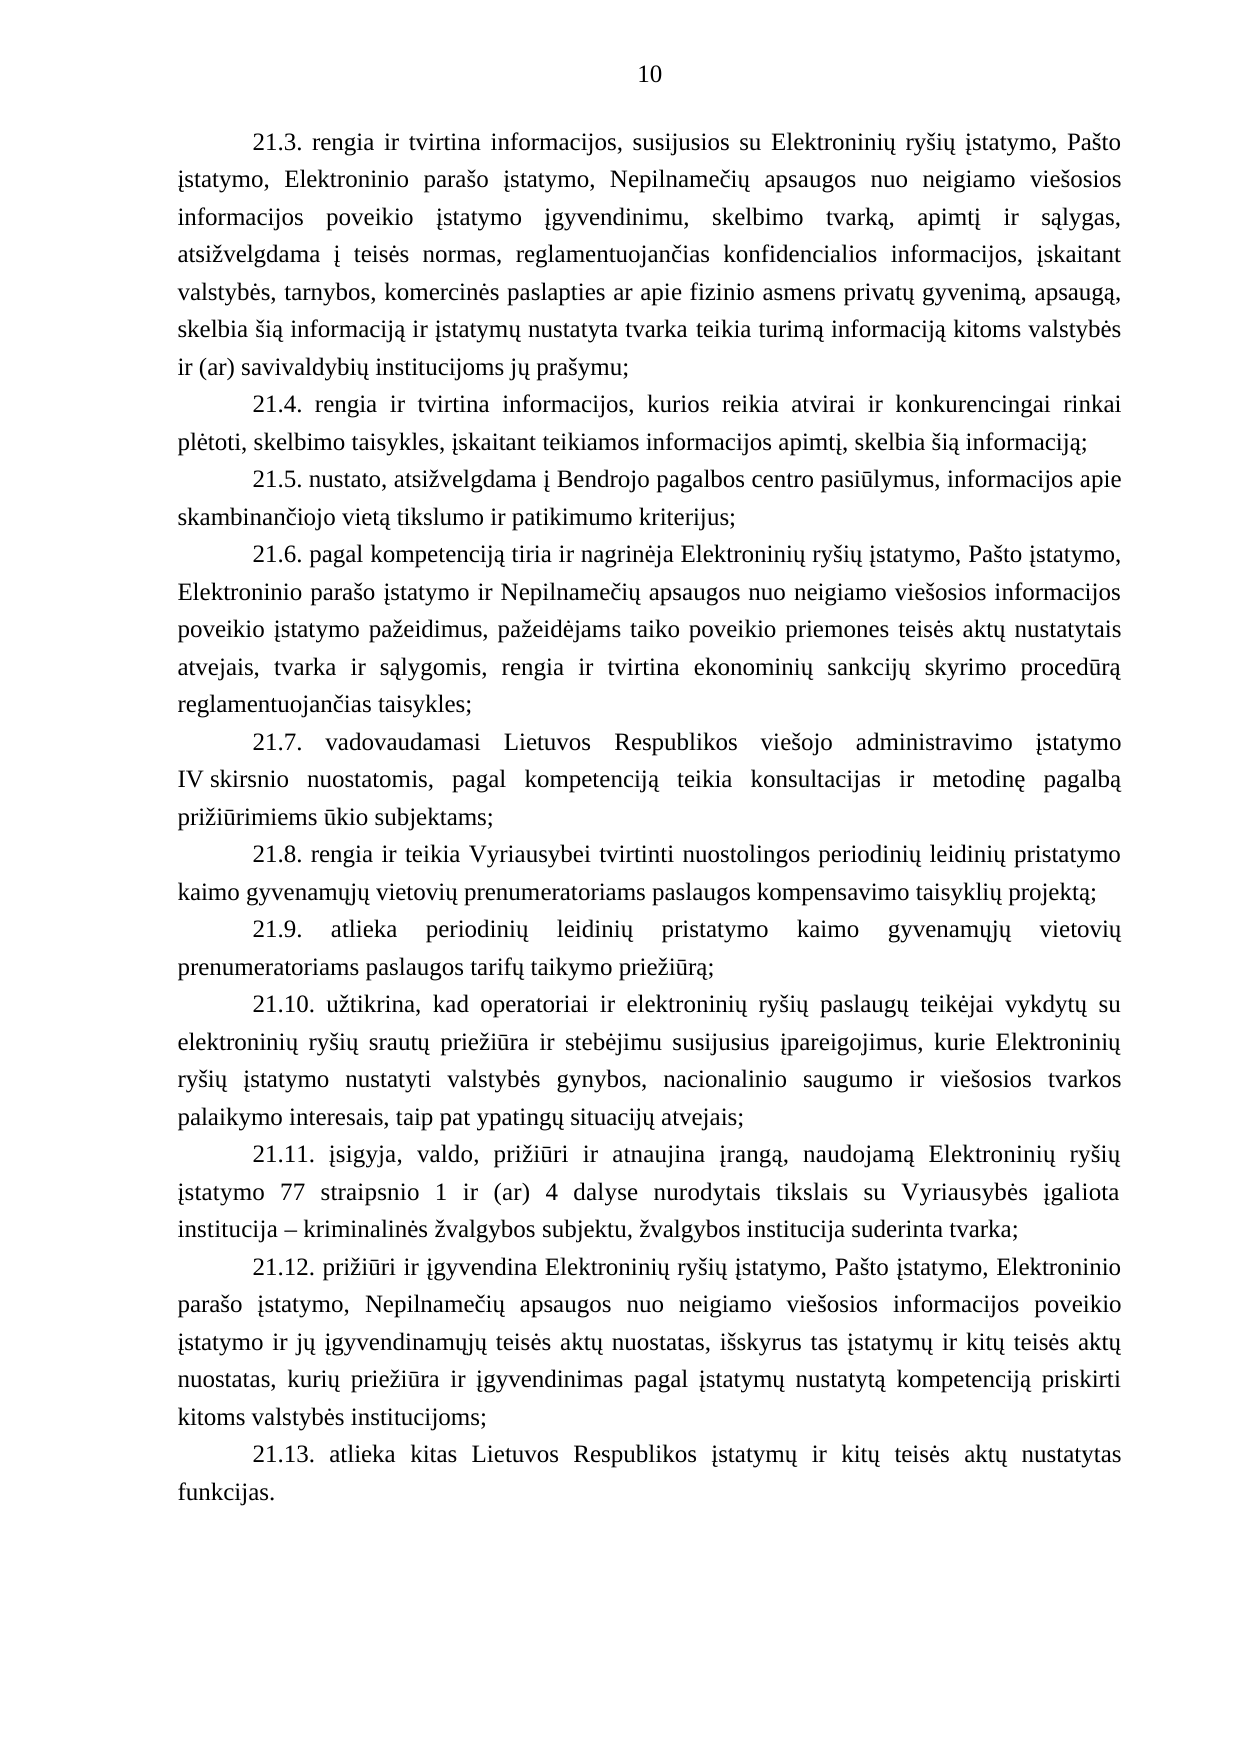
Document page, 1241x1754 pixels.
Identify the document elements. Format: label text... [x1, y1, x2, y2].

text 21.6. pagal kompetenciją tiria ir nagrinėja Elektroninių ryšių įstatymo, Pašto įstatymo, Elektroninio parašo įstatymo ir Nepilnamečių apsaugos nuo neigiamo viešosios informacijos poveikio įstatymo pažeidimus, pažeidėjams taiko poveikio priemones teisės aktų nustatytais atvejais, tvarka ir sąlygomis, rengia ir tvirtina ekonominių sankcijų skyrimo procedūrą reglamentuojančias taisykles; [177, 531, 1122, 718]
text 21.11. įsigyja, valdo, prižiūri ir atnaujina įrangą, naudojamą Elektroninių ryšių įstatymo 77 straipsnio 1 ir (ar) 4 dalyse nurodytais tikslais su Vyriausybės įgaliota institucija – kriminalinės žvalgybos subjektu, žvalgybos institucija suderinta tvarka; [177, 1131, 1122, 1243]
text 21.8. rengia ir teikia Vyriausybei tvirtinti nuostolingos periodinių leidinių pristatymo kaimo gyvenamųjų vietovių prenumeratoriams paslaugos kompensavimo taisyklių projektą; [177, 831, 1122, 906]
text 21.4. rengia ir tvirtina informacijos, kurios reikia atvirai ir konkurencingai rinkai plėtoti, skelbimo taisykles, įskaitant teikiamos informacijos apimtį, skelbia šią informaciją; [177, 381, 1122, 456]
text 21.9. atlieka periodinių leidinių pristatymo kaimo gyvenamųjų vietovių prenumeratoriams paslaugos tarifų taikymo priežiūrą; [177, 906, 1122, 981]
text 21.12. prižiūri ir įgyvendina Elektroninių ryšių įstatymo, Pašto įstatymo, Elektroninio parašo įstatymo, Nepilnamečių apsaugos nuo neigiamo viešosios informacijos poveikio įstatymo ir jų įgyvendinamųjų teisės aktų nuostatas, išskyrus tas įstatymų ir kitų teisės aktų nuostatas, kurių priežiūra ir įgyvendinimas pagal įstatymų nustatytą kompetenciją priskirti kitoms valstybės institucijoms; [177, 1243, 1122, 1431]
text 21.7. vadovaudamasi Lietuvos Respublikos viešojo administravimo įstatymo IV skirsnio nuostatomis, pagal kompetenciją teikia konsultacijas ir metodinę pagalbą prižiūrimiems ūkio subjektams; [177, 718, 1122, 831]
text 21.13. atlieka kitas Lietuvos Respublikos įstatymų ir kitų teisės aktų nustatytas funkcijas. [177, 1431, 1122, 1506]
text 21.5. nustato, atsižvelgdama į Bendrojo pagalbos centro pasiūlymus, informacijos apie skambinančiojo vietą tikslumo ir patikimumo kriterijus; [177, 456, 1122, 531]
text 21.10. užtikrina, kad operatoriai ir elektroninių ryšių paslaugų teikėjai vykdytų su elektroninių ryšių srautų priežiūra ir stebėjimu susijusius įpareigojimus, kurie Elektroninių ryšių įstatymo nustatyti valstybės gynybos, nacionalinio saugumo ir viešosios tvarkos palaikymo interesais, taip pat ypatingų situacijų atvejais; [177, 981, 1122, 1131]
text 21.3. rengia ir tvirtina informacijos, susijusios su Elektroninių ryšių įstatymo, Pašto įstatymo, Elektroninio parašo įstatymo, Nepilnamečių apsaugos nuo neigiamo viešosios informacijos poveikio įstatymo įgyvendinimu, skelbimo tvarką, apimtį ir sąlygas, atsižvelgdama į teisės normas, reglamentuojančias konfidencialios informacijos, įskaitant valstybės, tarnybos, komercinės paslapties ar apie fizinio asmens privatų gyvenimą, apsaugą, skelbia šią informaciją ir įstatymų nustatyta tvarka teikia turimą informaciją kitoms valstybės ir (ar) savivaldybių institucijoms jų prašymu; [177, 118, 1122, 381]
